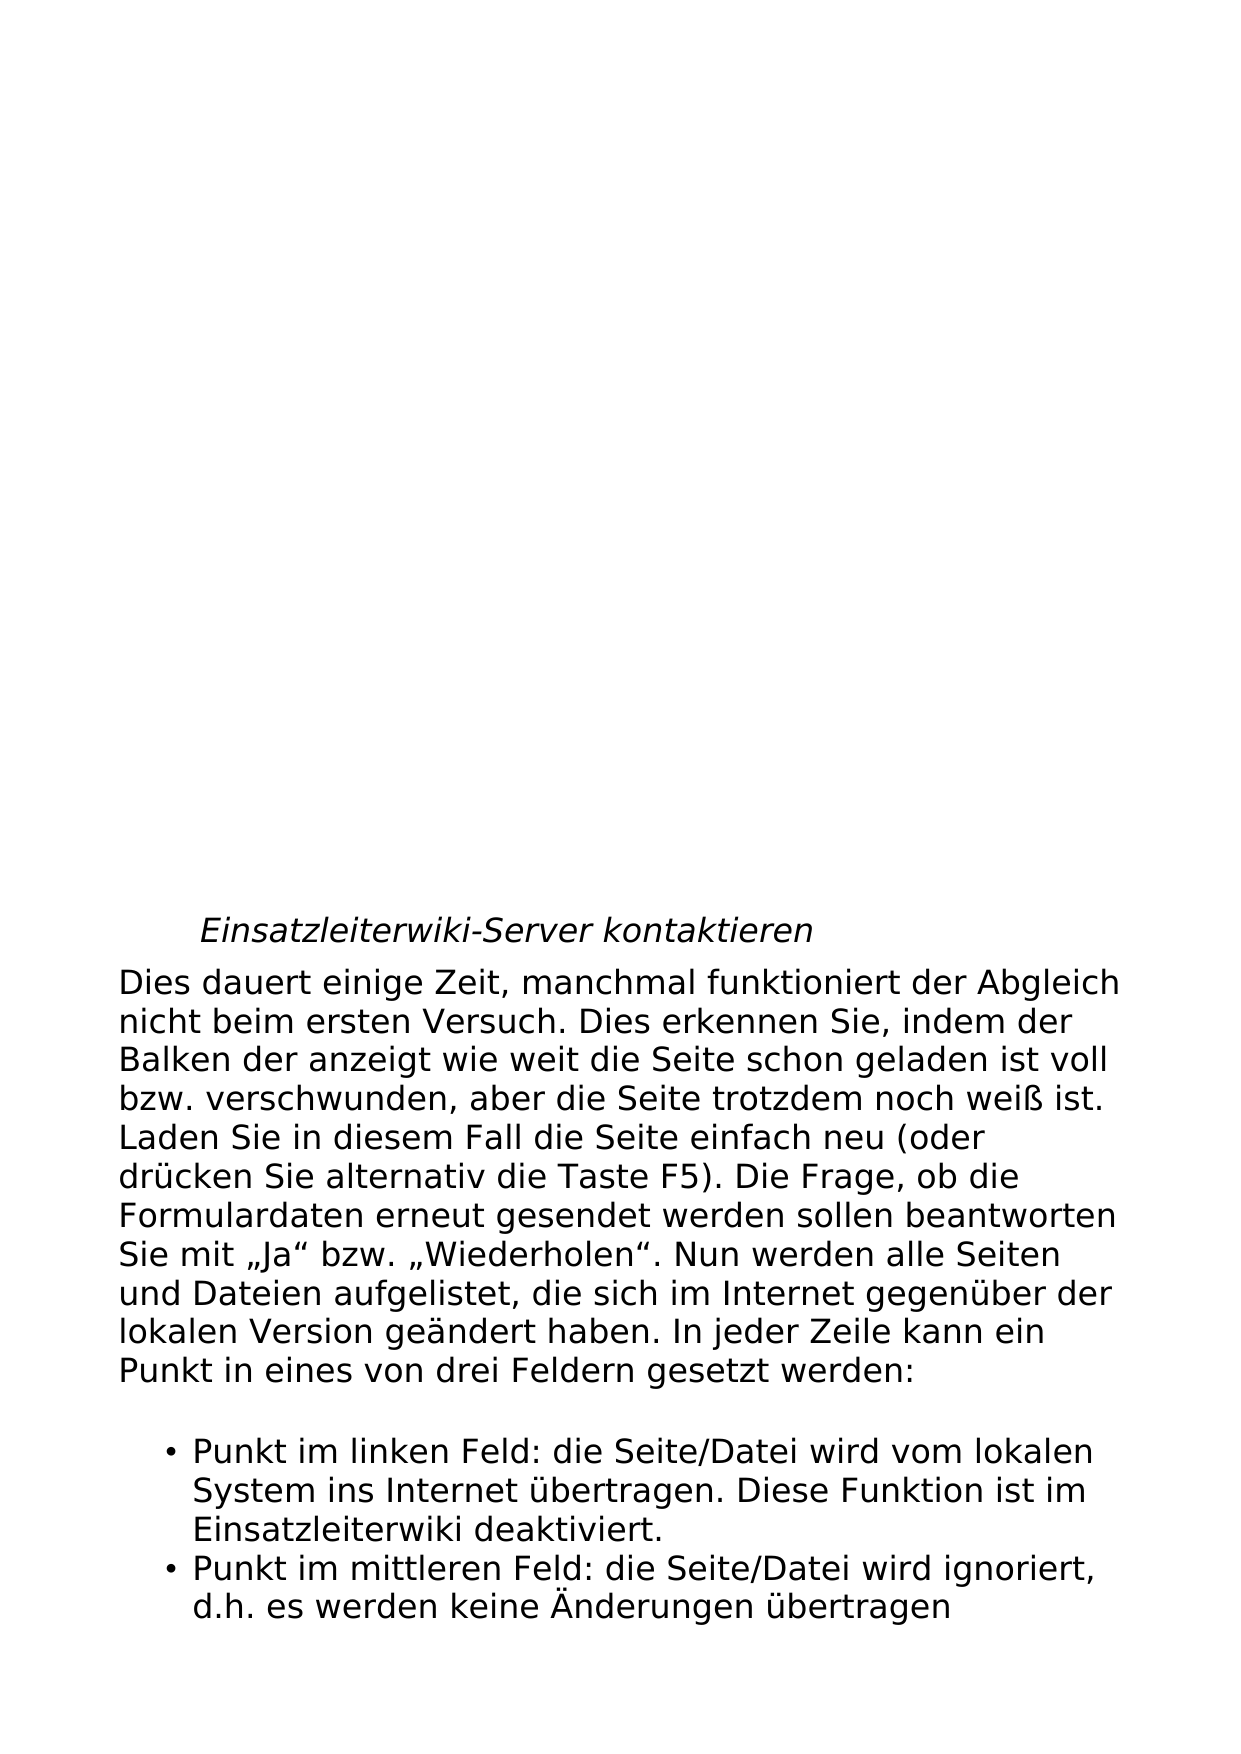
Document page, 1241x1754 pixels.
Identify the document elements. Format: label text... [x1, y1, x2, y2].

list Punkt im linken Feld: die Seite/Datei wird vom lokalen System ins Internet übertragen. Diese Funktion ist im Einsatzleiterwiki deaktiviert. [177, 1433, 1122, 1549]
list Punkt im mittleren Feld: die Seite/Datei wird ignoriert, d.h. es werden keine Änderungen übertragen [177, 1549, 1122, 1627]
text Dies dauert einige Zeit, manchmal funktioniert der Abgleich nicht beim ersten Versuch. Dies erkennen Sie, indem der Balken der anzeigt wie weit die Seite schon geladen ist voll bzw. verschwunden, aber die Seite trotzdem noch weiß ist. Laden Sie in diesem Fall die Seite einfach neu (oder drücken Sie alternativ die Taste F5). Die Frage, ob die Formulardaten erneut gesendet werden sollen beantworten Sie mit „Ja“ bzw. „Wiederholen“. Nun werden alle Seiten und Dateien aufgelistet, die sich im Internet gegenüber der lokalen Version geändert haben. In jeder Zeile kann ein Punkt in eines von drei Feldern gesetzt werden: [118, 963, 1122, 1391]
text Einsatzleiterwiki-Server kontaktieren [118, 131, 899, 951]
